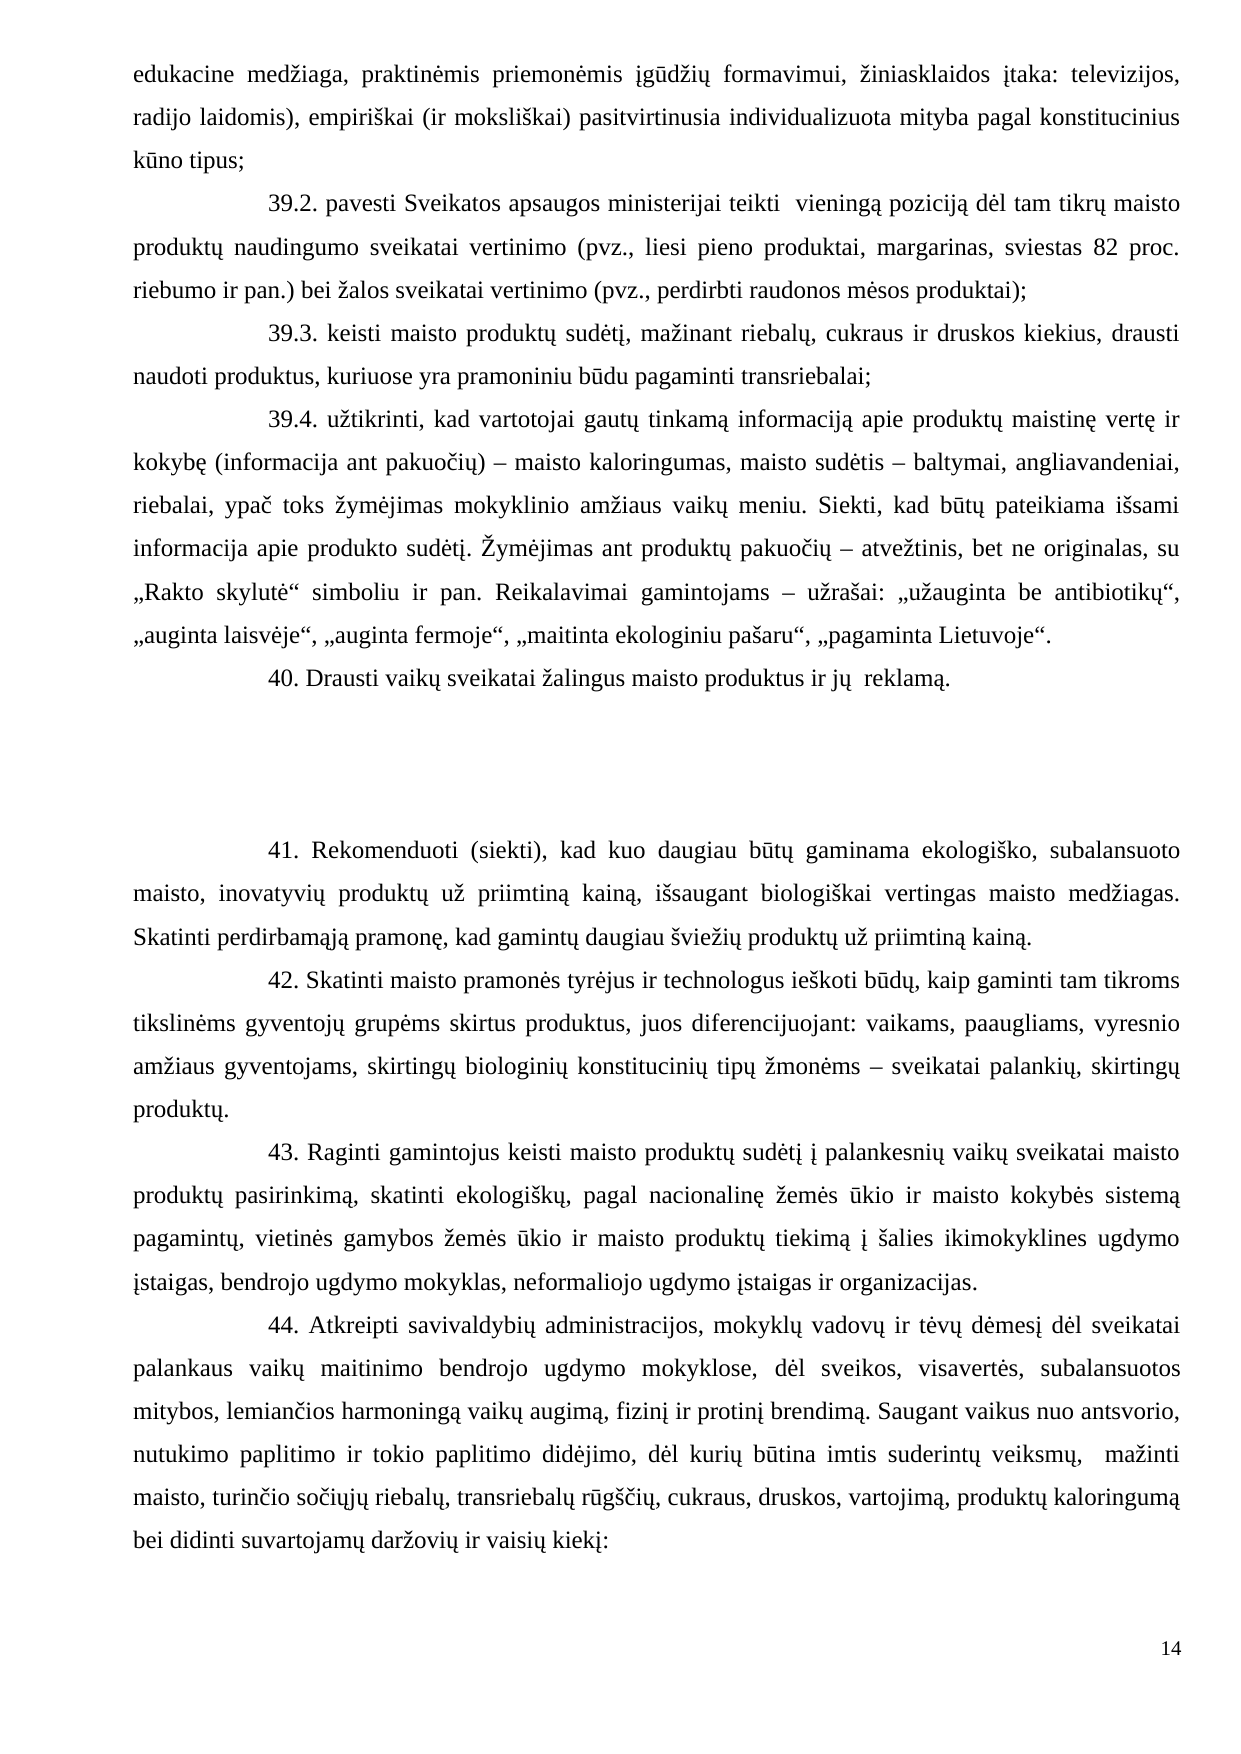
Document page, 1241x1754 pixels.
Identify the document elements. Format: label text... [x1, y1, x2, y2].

text 39.4. užtikrinti, kad vartotojai gautų tinkamą informaciją apie produktų maistinę vertę ir kokybę (informacija ant pakuočių) – maisto kaloringumas, maisto sudėtis – baltymai, angliavandeniai, riebalai, ypač toks žymėjimas mokyklinio amžiaus vaikų meniu. Siekti, kad būtų pateikiama išsami informacija apie produkto sudėtį. Žymėjimas ant produktų pakuočių – atvežtinis, bet ne originalas, su „Rakto skylutė“ simboliu ir pan. Reikalavimai gamintojams – užrašai: „užauginta be antibiotikų“, „auginta laisvėje“, „auginta fermoje“, „maitinta ekologiniu pašaru“, „pagaminta Lietuvoje“. [133, 404, 1181, 648]
text 39.3. keisti maisto produktų sudėtį, mažinant riebalų, cukraus ir druskos kiekius, drausti naudoti produktus, kuriuose yra pramoniniu būdu pagaminti transriebalai; [133, 318, 1181, 390]
text 39.2. pavesti Sveikatos apsaugos ministerijai teikti vieningą poziciją dėl tam tikrų maisto produktų naudingumo sveikatai vertinimo (pvz., liesi pieno produktai, margarinas, sviestas 82 proc. riebumo ir pan.) bei žalos sveikatai vertinimo (pvz., perdirbti raudonos mėsos produktai); [133, 188, 1181, 303]
text 43. Raginti gamintojus keisti maisto produktų sudėtį į palankesnių vaikų sveikatai maisto produktų pasirinkimą, skatinti ekologiškų, pagal nacionalinę žemės ūkio ir maisto kokybės sistemą pagamintų, vietinės gamybos žemės ūkio ir maisto produktų tiekimą į šalies ikimokyklines ugdymo įstaigas, bendrojo ugdymo mokyklas, neformaliojo ugdymo įstaigas ir organizacijas. [133, 1137, 1181, 1295]
text 44. Atkreipti savivaldybių administracijos, mokyklų vadovų ir tėvų dėmesį dėl sveikatai palankaus vaikų maitinimo bendrojo ugdymo mokyklose, dėl sveikos, visavertės, subalansuotos mitybos, lemiančios harmoningą vaikų augimą, fizinį ir protinį brendimą. Saugant vaikus nuo antsvorio, nutukimo paplitimo ir tokio paplitimo didėjimo, dėl kurių būtina imtis suderintų veiksmų, mažinti maisto, turinčio sočiųjų riebalų, transriebalų rūgščių, cukraus, druskos, vartojimą, produktų kaloringumą bei didinti suvartojamų daržovių ir vaisių kiekį: [133, 1310, 1181, 1554]
text 40. Drausti vaikų sveikatai žalingus maisto produktus ir jų reklamą. [133, 663, 1181, 692]
text edukacine medžiaga, praktinėmis priemonėmis įgūdžių formavimui, žiniasklaidos įtaka: televizijos, radijo laidomis), empiriškai (ir moksliškai) pasitvirtinusia individualizuota mityba pagal konstitucinius kūno tipus; [133, 59, 1181, 174]
text 42. Skatinti maisto pramonės tyrėjus ir technologus ieškoti būdų, kaip gaminti tam tikroms tikslinėms gyventojų grupėms skirtus produktus, juos diferencijuojant: vaikams, paaugliams, vyresnio amžiaus gyventojams, skirtingų biologinių konstitucinių tipų žmonėms – sveikatai palankių, skirtingų produktų. [133, 965, 1181, 1123]
text 41. Rekomenduoti (siekti), kad kuo daugiau būtų gaminama ekologiško, subalansuoto maisto, inovatyvių produktų už priimtiną kainą, išsaugant biologiškai vertingas maisto medžiagas. Skatinti perdirbamąją pramonę, kad gamintų daugiau šviežių produktų už priimtiną kainą. [133, 835, 1181, 950]
